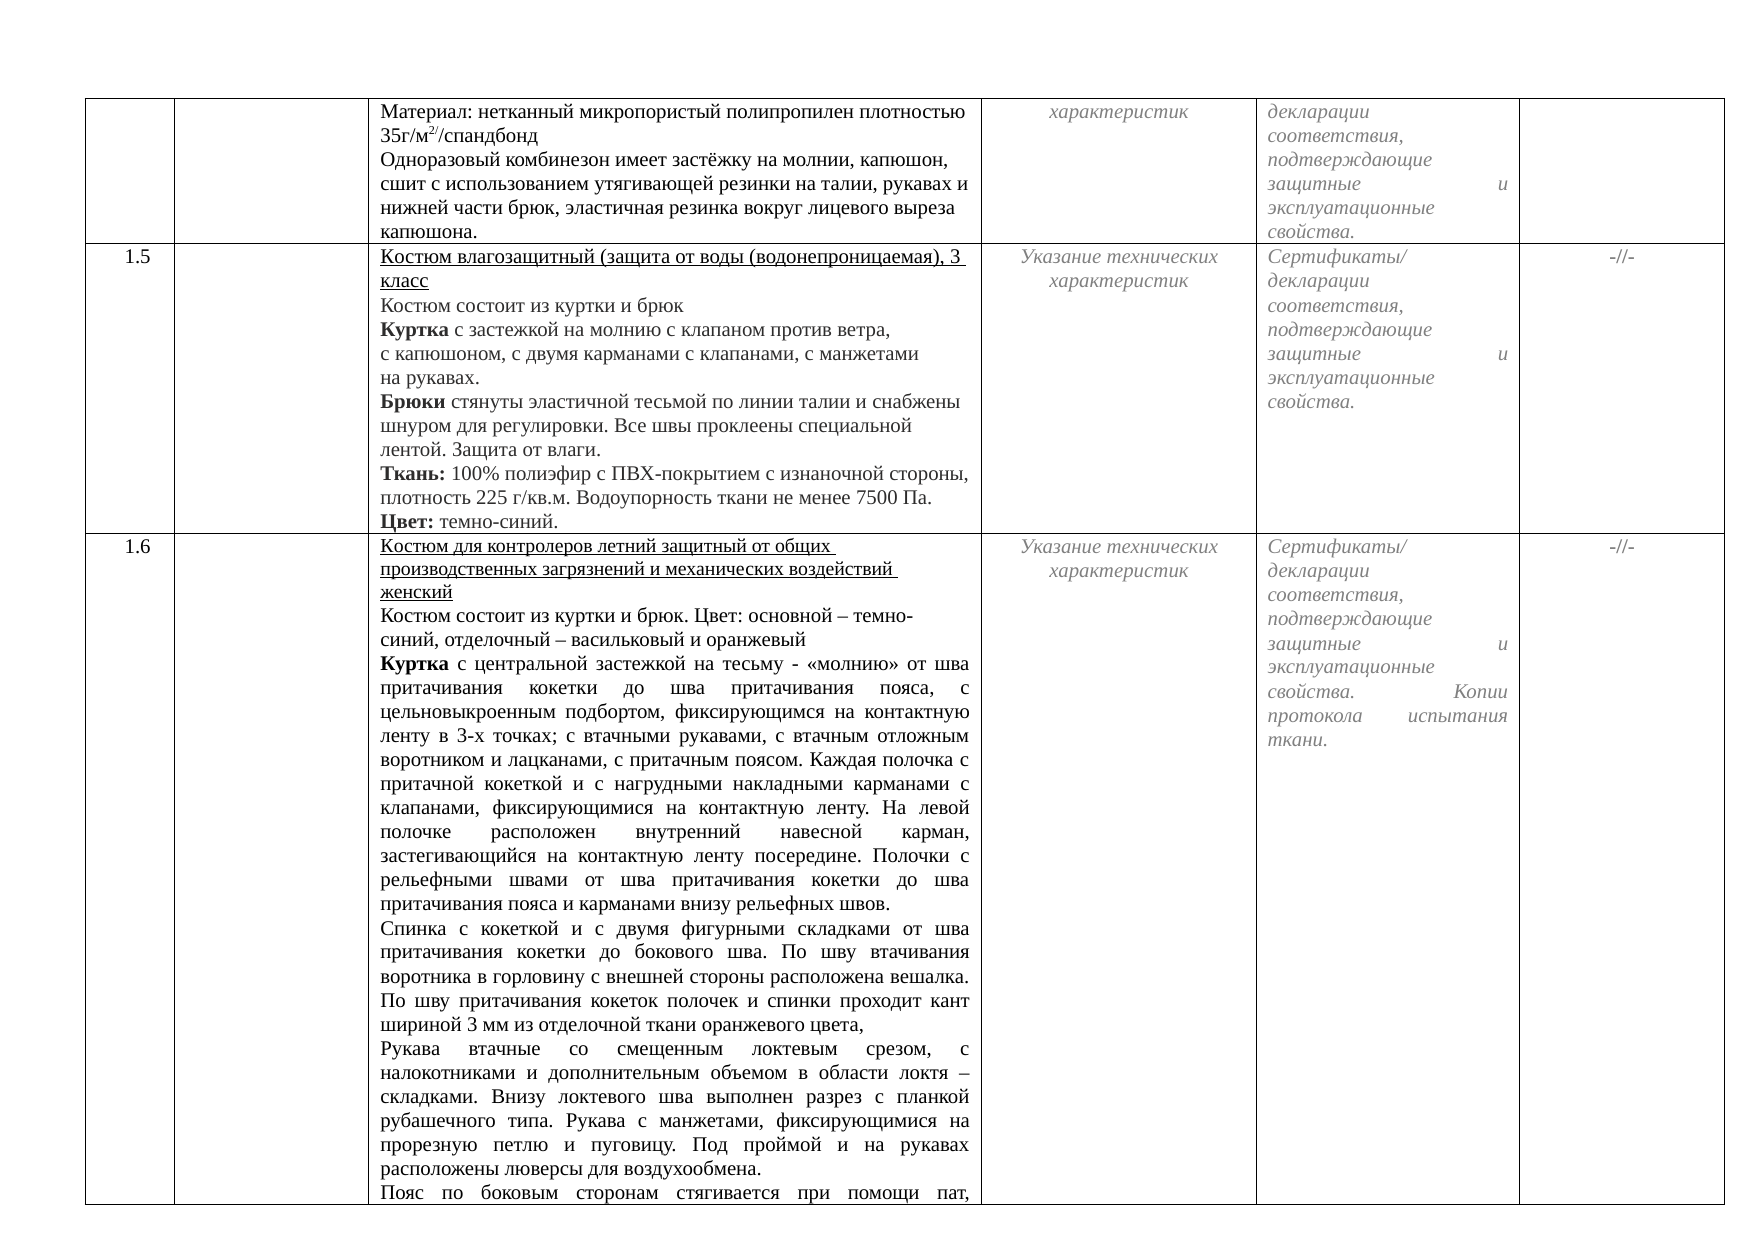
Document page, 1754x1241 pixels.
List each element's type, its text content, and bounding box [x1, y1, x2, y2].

table_cell -//- [1520, 244, 1724, 533]
table_cell Материал: нетканный микропористый полипропилен плотностью 35г/м2//спандбонд Одноразовый комбинезон имеет застёжку на молнии, капюшон, сшит с использованием утягивающей резинки на талии, рукавах и нижней части брюк, эластичная резинка вокруг лицевого выреза капюшона. [369, 99, 981, 243]
table_cell [86, 99, 174, 243]
table_cell Указание технических характеристик [982, 244, 1256, 533]
table_cell Сертификаты/декларации соответствия, подтверждающие защитные и эксплуатационные свойства. Копии протокола испытания ткани. [1257, 534, 1519, 1204]
table_cell Костюм для контролеров летний защитный от общих производственных загрязнений и механических воздействий женский Костюм состоит из куртки и брюк. Цвет: основной – темно-синий, отделочный – васильковый и оранжевый Куртка с центральной застежкой на тесьму - «молнию» от шва притачивания кокетки до шва притачивания пояса, с цельновыкроенным подбортом, фиксирующимся на контактную ленту в 3-х точках; с втачными рукавами, с втачным отложным воротником и лацканами, с притачным поясом. Каждая полочка с притачной кокеткой и с нагрудными накладными карманами с клапанами, фиксирующимися на контактную ленту. На левой полочке расположен внутренний навесной карман, застегивающийся на контактную ленту посередине. Полочки с рельефными швами от шва притачивания кокетки до шва притачивания пояса и карманами внизу рельефных швов. Спинка с кокеткой и с двумя фигурными складками от шва притачивания кокетки до бокового шва. По шву втачивания воротника в горловину с внешней стороны расположена вешалка. По шву притачивания кокеток полочек и спинки проходит кант шириной 3 мм из отделочной ткани оранжевого цвета, Рукава втачные со смещенным локтевым срезом, с налокотниками и дополнительным объемом в области локтя – складками. Внизу локтевого шва выполнен разрез с планкой рубашечного типа. Рукава с манжетами, фиксирующимися на прорезную петлю и пуговицу. Под проймой и на рукавах расположены люверсы для воздухообмена. Пояс по боковым сторонам стягивается при помощи пат, [369, 534, 981, 1204]
table_cell декларации соответствия, подтверждающие защитные и эксплуатационные свойства. [1257, 99, 1519, 243]
table_cell характеристик [982, 99, 1256, 243]
table_cell -//- [1520, 534, 1724, 1204]
table_cell 1.5 [86, 244, 174, 533]
table_cell [1520, 99, 1724, 243]
table_cell Сертификаты/декларации соответствия, подтверждающие защитные и эксплуатационные свойства. [1257, 244, 1519, 533]
table_cell [175, 534, 368, 1204]
table_cell Костюм влагозащитный (защита от воды (водонепроницаемая), 3 класс Костюм состоит из куртки и брюк Куртка с застежкой на молнию с клапаном против ветра, с капюшоном, с двумя карманами с клапанами, с манжетами на рукавах. Брюки стянуты эластичной тесьмой по линии талии и снабжены шнуром для регулировки. Все швы проклеены специальной лентой. Защита от влаги. Ткань: 100% полиэфир с ПВХ-покрытием с изнаночной стороны, плотность 225 г/кв.м. Водоупорность ткани не менее 7500 Па. Цвет: темно-синий. [369, 244, 981, 533]
table_cell 1.6 [86, 534, 174, 1204]
table_cell Указание технических характеристик [982, 534, 1256, 1204]
table_cell [175, 244, 368, 533]
table_cell [175, 99, 368, 243]
